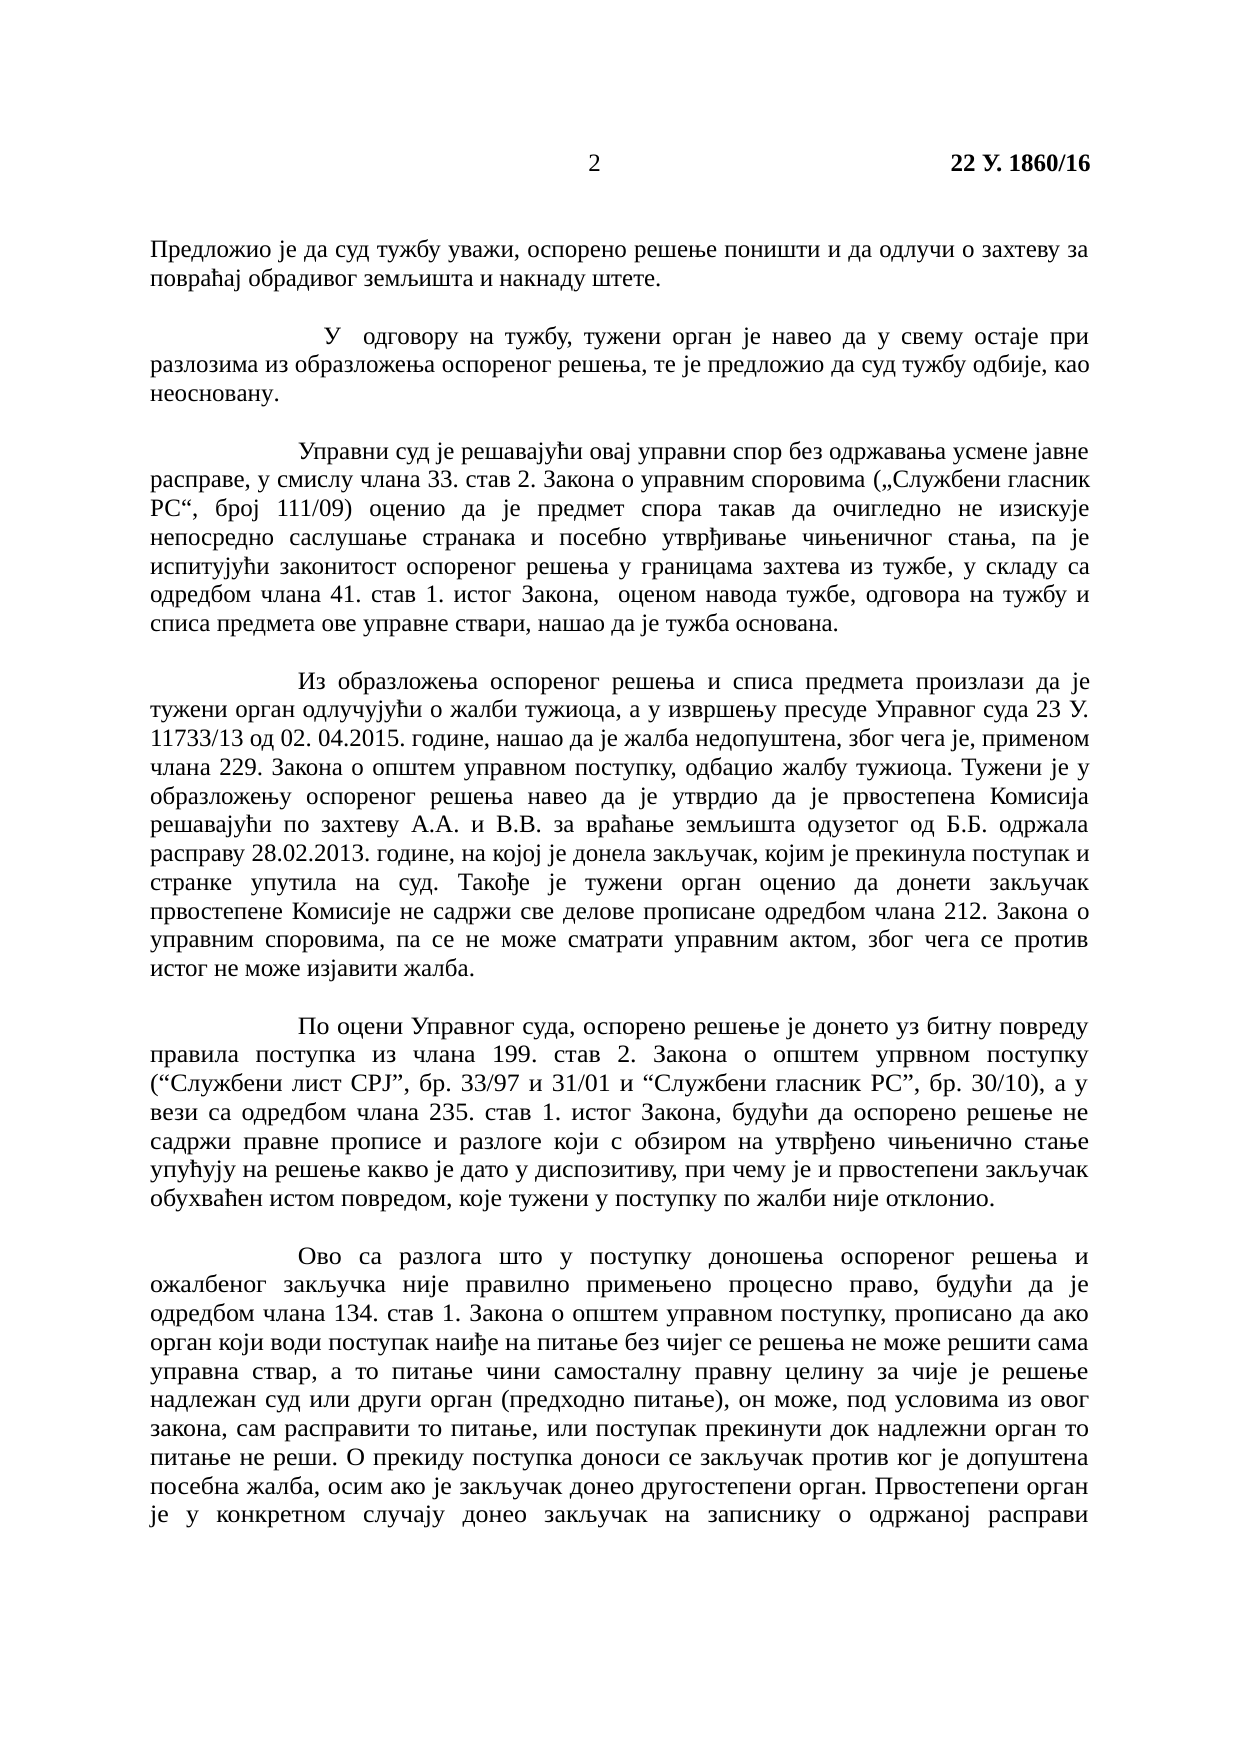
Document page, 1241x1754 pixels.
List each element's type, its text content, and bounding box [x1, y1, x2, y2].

text У одговору на тужбу, тужени орган је навео да у свему остаје при разлозима из образложења оспореног решења, те је предложио да суд тужбу одбије, као неосновану. [150, 321, 1090, 407]
text По оцени Управног суда, оспорено решење је донето уз битну повреду правила поступка из члана 199. став 2. Закона о општем упрвном поступку (“Службени лист СРЈ”, бр. 33/97 и 31/01 и “Службени гласник РС”, бр. 30/10), а у вези са одредбом члана 235. став 1. истог Закона, будући да оспорено решење не садржи правне прописе и разлоге који с обзиром на утврђено чињенично стање упућују на решење какво је дато у диспозитиву, при чему је и првостепени закључак обухваћен истом повредом, које тужени у поступку по жалби није отклонио. [150, 1011, 1090, 1212]
text Из образложења оспореног решења и списа предмета произлази да је тужени орган одлучујући о жалби тужиоца, а у извршењу пресуде Управног суда 23 У. 11733/13 од 02. 04.2015. године, нашао да је жалба недопуштена, због чега је, применом члана 229. Закона о општем управном поступку, одбацио жалбу тужиоца. Тужени је у образложењу оспореног решења навео да је утврдио да је првостепена Комисија решавајући по захтеву А.А. и В.В. за враћање земљишта одузетог од Б.Б. одржала расправу 28.02.2013. године, на којој је донела закључак, којим је прекинула поступак и странке упутила на суд. Такође је тужени орган оценио да донети закључак првостепене Комисије не садржи све делове прописане одредбом члана 212. Закона о управним споровима, па се не може сматрати управним актом, због чега се против истог не може изјавити жалба. [150, 666, 1090, 982]
text Ово са разлога што у поступку доношења оспореног решења и ожалбеног закључка није правилно примењено процесно право, будући да је одредбом члана 134. став 1. Закона о општем управном поступку, прописано да ако орган који води поступак наиђе на питање без чијег се решења не може решити сама управна ствар, а то питање чини самосталну правну целину за чије је решење надлежан суд или други орган (предходно питање), он може, под условима из овог закона, сам расправити то питање, или поступак прекинути док надлежни орган то питање не реши. О прекиду поступка доноси се закључак против ког је допуштена посебна жалба, осим ако је закључак донео другостепени орган. Првостепени орган је у конкретном случају донео закључак на записнику о одржаној расправи [150, 1241, 1090, 1528]
text Управни суд је решавајући овај управни спор без одржавања усмене јавне расправе, у смислу члана 33. став 2. Закона о управним споровима („Службени гласник РС“, број 111/09) оценио да је предмет спора такав да очигледно не изискује непосредно саслушање странака и посебно утврђивање чињеничног стања, па је испитујући законитост оспореног решења у границама захтева из тужбе, у складу са одредбом члана 41. став 1. истог Закона, оценом навода тужбе, одговора на тужбу и списа предмета ове управне ствари, нашао да је тужба основана. [150, 436, 1090, 637]
text Предложио је да суд тужбу уважи, оспорено решење поништи и да одлучи о захтеву за повраћај обрадивог земљишта и накнаду штете. [150, 234, 1090, 292]
